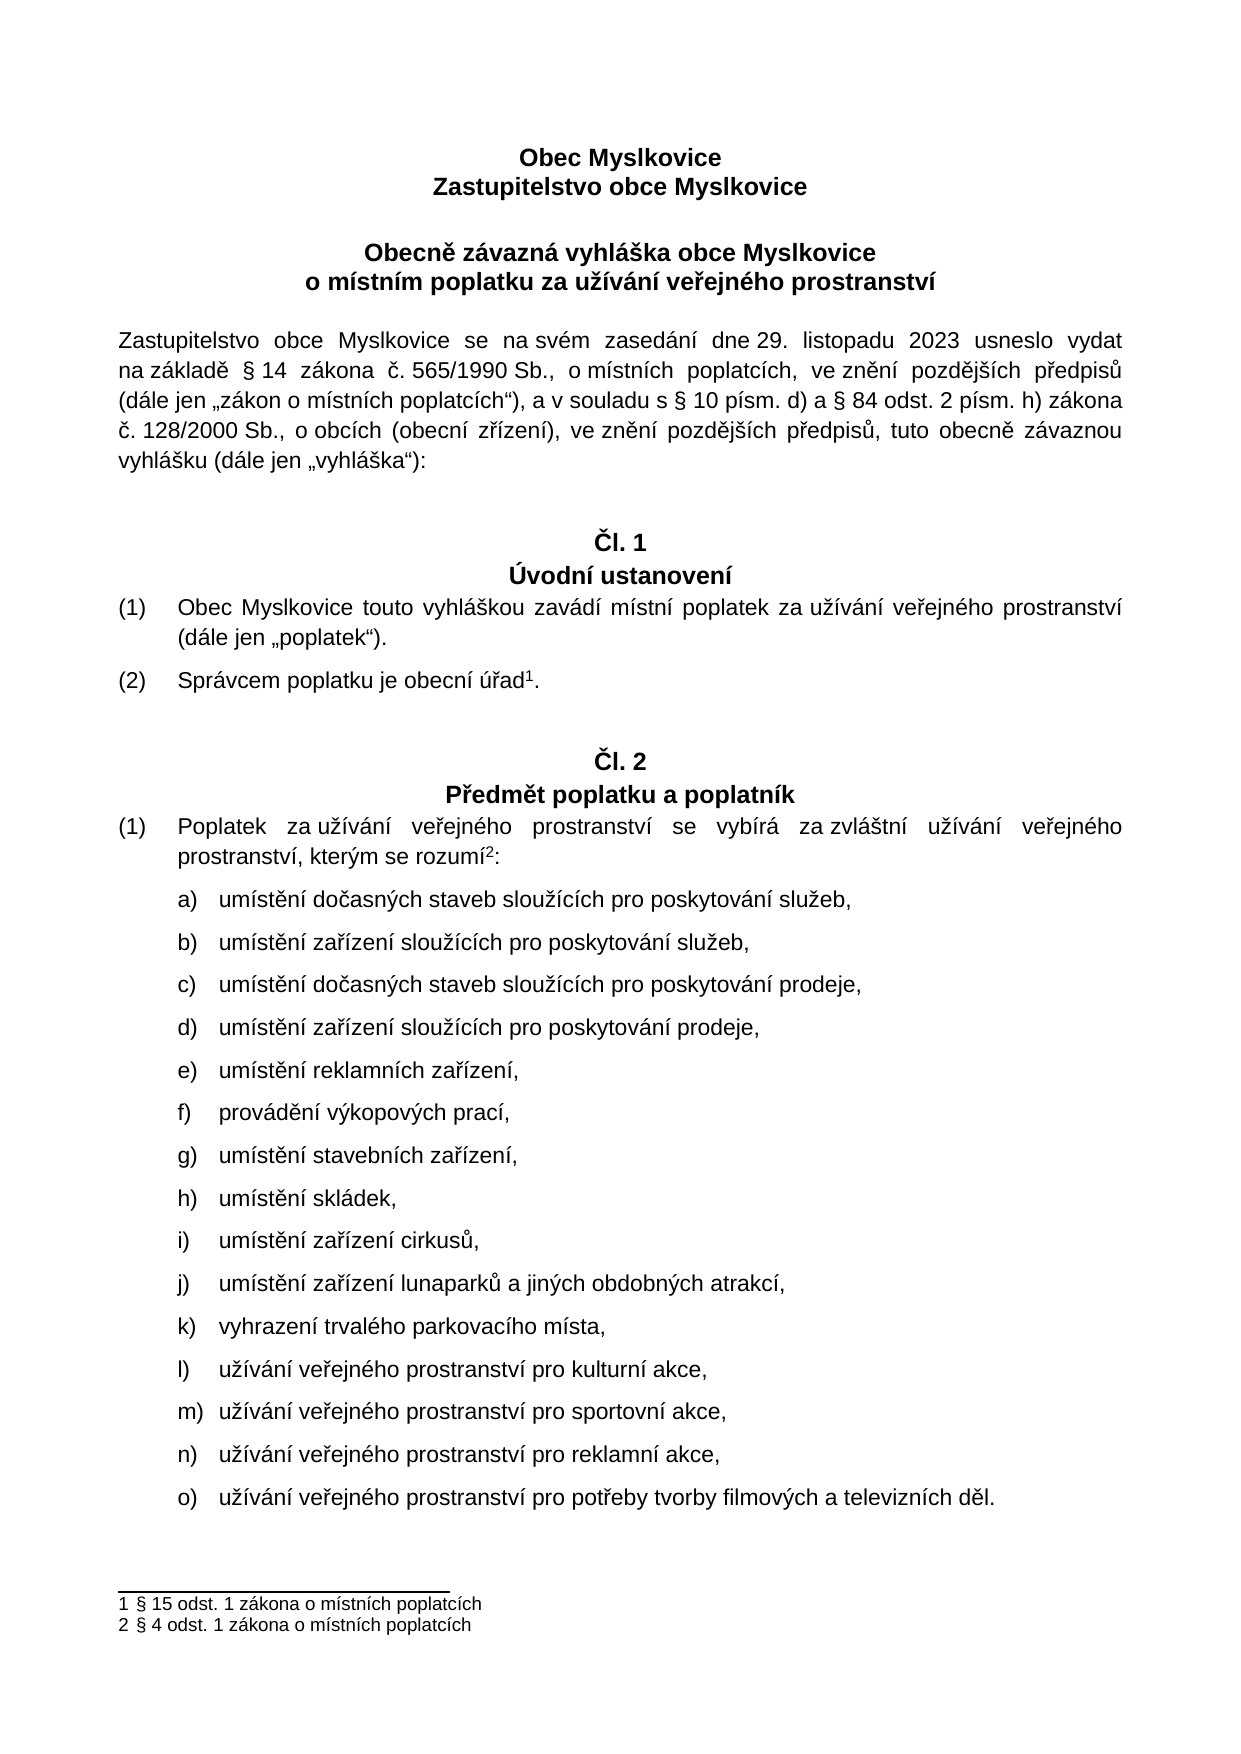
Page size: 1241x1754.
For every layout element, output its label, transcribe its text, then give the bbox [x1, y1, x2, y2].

list umístění zařízení sloužících pro poskytování prodeje, [177, 1014, 1122, 1040]
list umístění skládek, [177, 1185, 1122, 1211]
list Správcem poplatku je obecní úřad. [118, 667, 1122, 693]
subtitle Čl. 1 Úvodní ustanovení [118, 528, 1122, 589]
text Obec Myslkovice Zastupitelstvo obce Myslkovice [118, 143, 1122, 201]
list užívání veřejného prostranství pro kulturní akce, [177, 1356, 1122, 1382]
list umístění reklamních zařízení, [177, 1057, 1122, 1083]
subtitle Obecně závazná vyhláška obce Myslkovice o místním poplatku za užívání veřejného prostranství [118, 238, 1122, 295]
list užívání veřejného prostranství pro sportovní akce, [177, 1398, 1122, 1425]
text Zastupitelstvo obce Myslkovice se na svém zasedání dne 29. listopadu 2023 usneslo vydat na základě § 14 zákona č. 565/1990 Sb., o místních poplatcích, ve znění pozdějších předpisů (dále jen „zákon o místních poplatcích“), a v souladu s § 10 písm. d) a § 84 odst. 2 písm. h) zákona č. 128/2000 Sb., o obcích (obecní zřízení), ve znění pozdějších předpisů, tuto obecně závaznou vyhlášku (dále jen „vyhláška“): [118, 327, 1122, 474]
list umístění zařízení lunaparků a jiných obdobných atrakcí, [177, 1270, 1122, 1297]
list umístění dočasných staveb sloužících pro poskytování služeb, [177, 886, 1122, 912]
list vyhrazení trvalého parkovacího místa, [177, 1313, 1122, 1339]
list Obec Myslkovice touto vyhláškou zavádí místní poplatek za užívání veřejného prostranství (dále jen „poplatek“). [118, 594, 1122, 650]
list umístění stavebních zařízení, [177, 1142, 1122, 1168]
list užívání veřejného prostranství pro reklamní akce, [177, 1441, 1122, 1467]
list umístění zařízení sloužících pro poskytování služeb, [177, 928, 1122, 955]
list provádění výkopových prací, [177, 1099, 1122, 1126]
list § 15 odst. 1 zákona o místních poplatcích [118, 1592, 1122, 1614]
list umístění zařízení cirkusů, [177, 1227, 1122, 1254]
list užívání veřejného prostranství pro potřeby tvorby filmových a televizních děl. [177, 1484, 1122, 1510]
subtitle Čl. 2 Předmět poplatku a poplatník [118, 747, 1122, 809]
list umístění dočasných staveb sloužících pro poskytování prodeje, [177, 971, 1122, 998]
list § 4 odst. 1 zákona o místních poplatcích [118, 1614, 1122, 1635]
list Poplatek za užívání veřejného prostranství se vybírá za zvláštní užívání veřejného prostranství, kterým se rozumí: [118, 813, 1122, 869]
